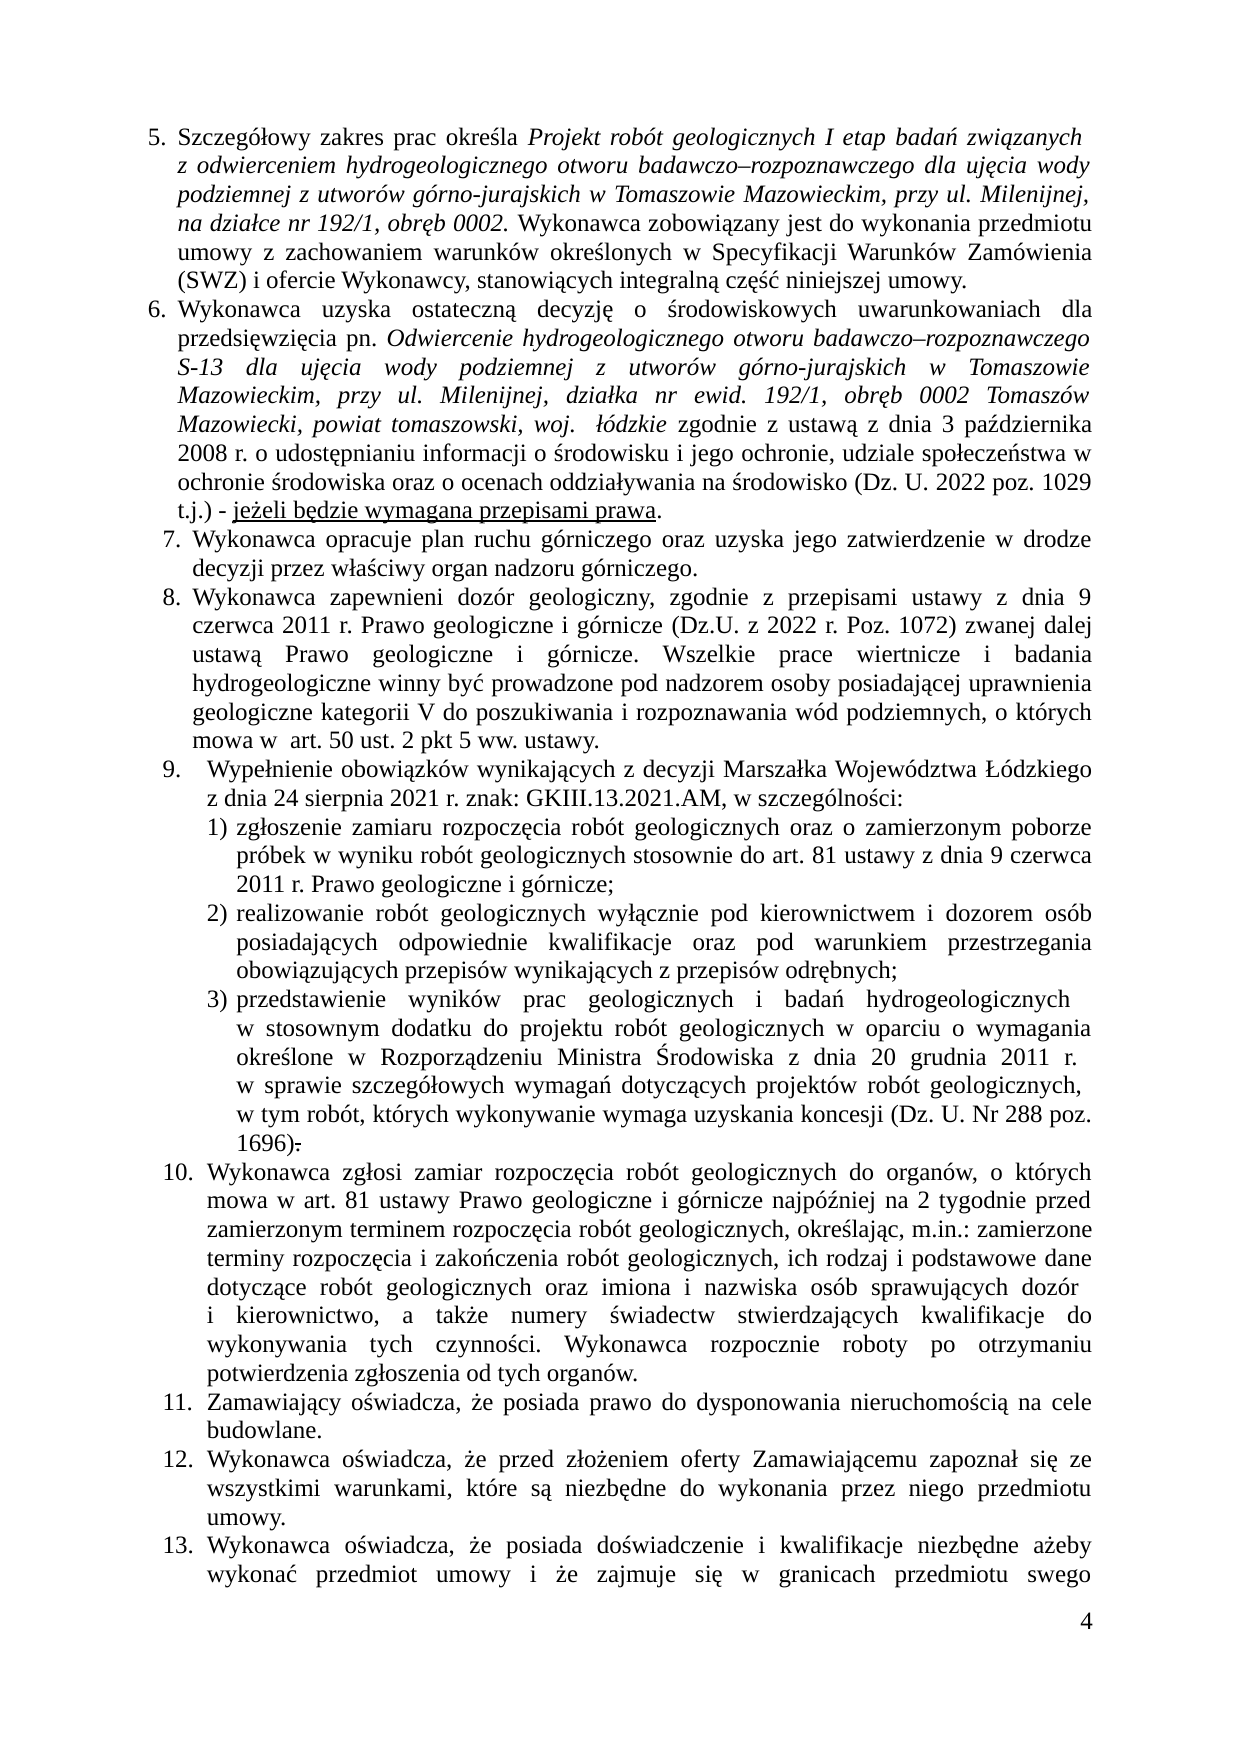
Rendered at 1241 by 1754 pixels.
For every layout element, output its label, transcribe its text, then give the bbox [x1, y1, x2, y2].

list Zamawiający oświadcza, że posiada prawo do dysponowania nieruchomością na cele budowlane. [162, 1387, 1093, 1444]
list przedstawienie wyników prac geologicznych i badań hydrogeologicznych w stosownym dodatku do projektu robót geologicznych w oparciu o wymagania określone w Rozporządzeniu Ministra Środowiska z dnia 20 grudnia 2011 r. w sprawie szczegółowych wymagań dotyczących projektów robót geologicznych, w tym robót, których wykonywanie wymaga uzyskania koncesji (Dz. U. Nr 288 poz. 1696). [207, 984, 1093, 1157]
list Wykonawca zapewnieni dozór geologiczny, zgodnie z przepisami ustawy z dnia 9 czerwca 2011 r. Prawo geologiczne i górnicze (Dz.U. z 2022 r. Poz. 1072) zwanej dalej ustawą Prawo geologiczne i górnicze. Wszelkie prace wiertnicze i badania hydrogeologiczne winny być prowadzone pod nadzorem osoby posiadającej uprawnienia geologiczne kategorii V do poszukiwania i rozpoznawania wód podziemnych, o których mowa w art. 50 ust. 2 pkt 5 ww. ustawy. [162, 582, 1093, 754]
list zgłoszenie zamiaru rozpoczęcia robót geologicznych oraz o zamierzonym poborze próbek w wyniku robót geologicznych stosownie do art. 81 ustawy z dnia 9 czerwca 2011 r. Prawo geologiczne i górnicze; [207, 812, 1093, 898]
list Wykonawca oświadcza, że posiada doświadczenie i kwalifikacje niezbędne ażeby wykonać przedmiot umowy i że zajmuje się w granicach przedmiotu swego [162, 1530, 1093, 1588]
list Wykonawca opracuje plan ruchu górniczego oraz uzyska jego zatwierdzenie w drodze decyzji przez właściwy organ nadzoru górniczego. [162, 524, 1093, 582]
list Wykonawca uzyska ostateczną decyzję o środowiskowych uwarunkowaniach dla przedsięwzięcia pn. Odwiercenie hydrogeologicznego otworu badawczo–rozpoznawczego S-13 dla ujęcia wody podziemnej z utworów górno-jurajskich w Tomaszowie Mazowieckim, przy ul. Milenijnej, działka nr ewid. 192/1, obręb 0002 Tomaszów Mazowiecki, powiat tomaszowski, woj. łódzkie zgodnie z ustawą z dnia 3 października 2008 r. o udostępnianiu informacji o środowisku i jego ochronie, udziale społeczeństwa w ochronie środowiska oraz o ocenach oddziaływania na środowisko (Dz. U. 2022 poz. 1029 t.j.) - jeżeli będzie wymagana przepisami prawa. [148, 294, 1093, 524]
list realizowanie robót geologicznych wyłącznie pod kierownictwem i dozorem osób posiadających odpowiednie kwalifikacje oraz pod warunkiem przestrzegania obowiązujących przepisów wynikających z przepisów odrębnych; [207, 898, 1093, 984]
list Wypełnienie obowiązków wynikających z decyzji Marszałka Województwa Łódzkiego z dnia 24 sierpnia 2021 r. znak: GKIII.13.2021.AM, w szczególności: [162, 754, 1093, 812]
list Wykonawca oświadcza, że przed złożeniem oferty Zamawiającemu zapoznał się ze wszystkimi warunkami, które są niezbędne do wykonania przez niego przedmiotu umowy. [162, 1444, 1093, 1530]
list Wykonawca zgłosi zamiar rozpoczęcia robót geologicznych do organów, o których mowa w art. 81 ustawy Prawo geologiczne i górnicze najpóźniej na 2 tygodnie przed zamierzonym terminem rozpoczęcia robót geologicznych, określając, m.in.: zamierzone terminy rozpoczęcia i zakończenia robót geologicznych, ich rodzaj i podstawowe dane dotyczące robót geologicznych oraz imiona i nazwiska osób sprawujących dozór i kierownictwo, a także numery świadectw stwierdzających kwalifikacje do wykonywania tych czynności. Wykonawca rozpocznie roboty po otrzymaniu potwierdzenia zgłoszenia od tych organów. [162, 1157, 1093, 1387]
list Szczegółowy zakres prac określa Projekt robót geologicznych I etap badań związanych z odwierceniem hydrogeologicznego otworu badawczo–rozpoznawczego dla ujęcia wody podziemnej z utworów górno-jurajskich w Tomaszowie Mazowieckim, przy ul. Milenijnej, na działce nr 192/1, obręb 0002. Wykonawca zobowiązany jest do wykonania przedmiotu umowy z zachowaniem warunków określonych w Specyfikacji Warunków Zamówienia (SWZ) i ofercie Wykonawcy, stanowiących integralną część niniejszej umowy. [148, 122, 1093, 294]
